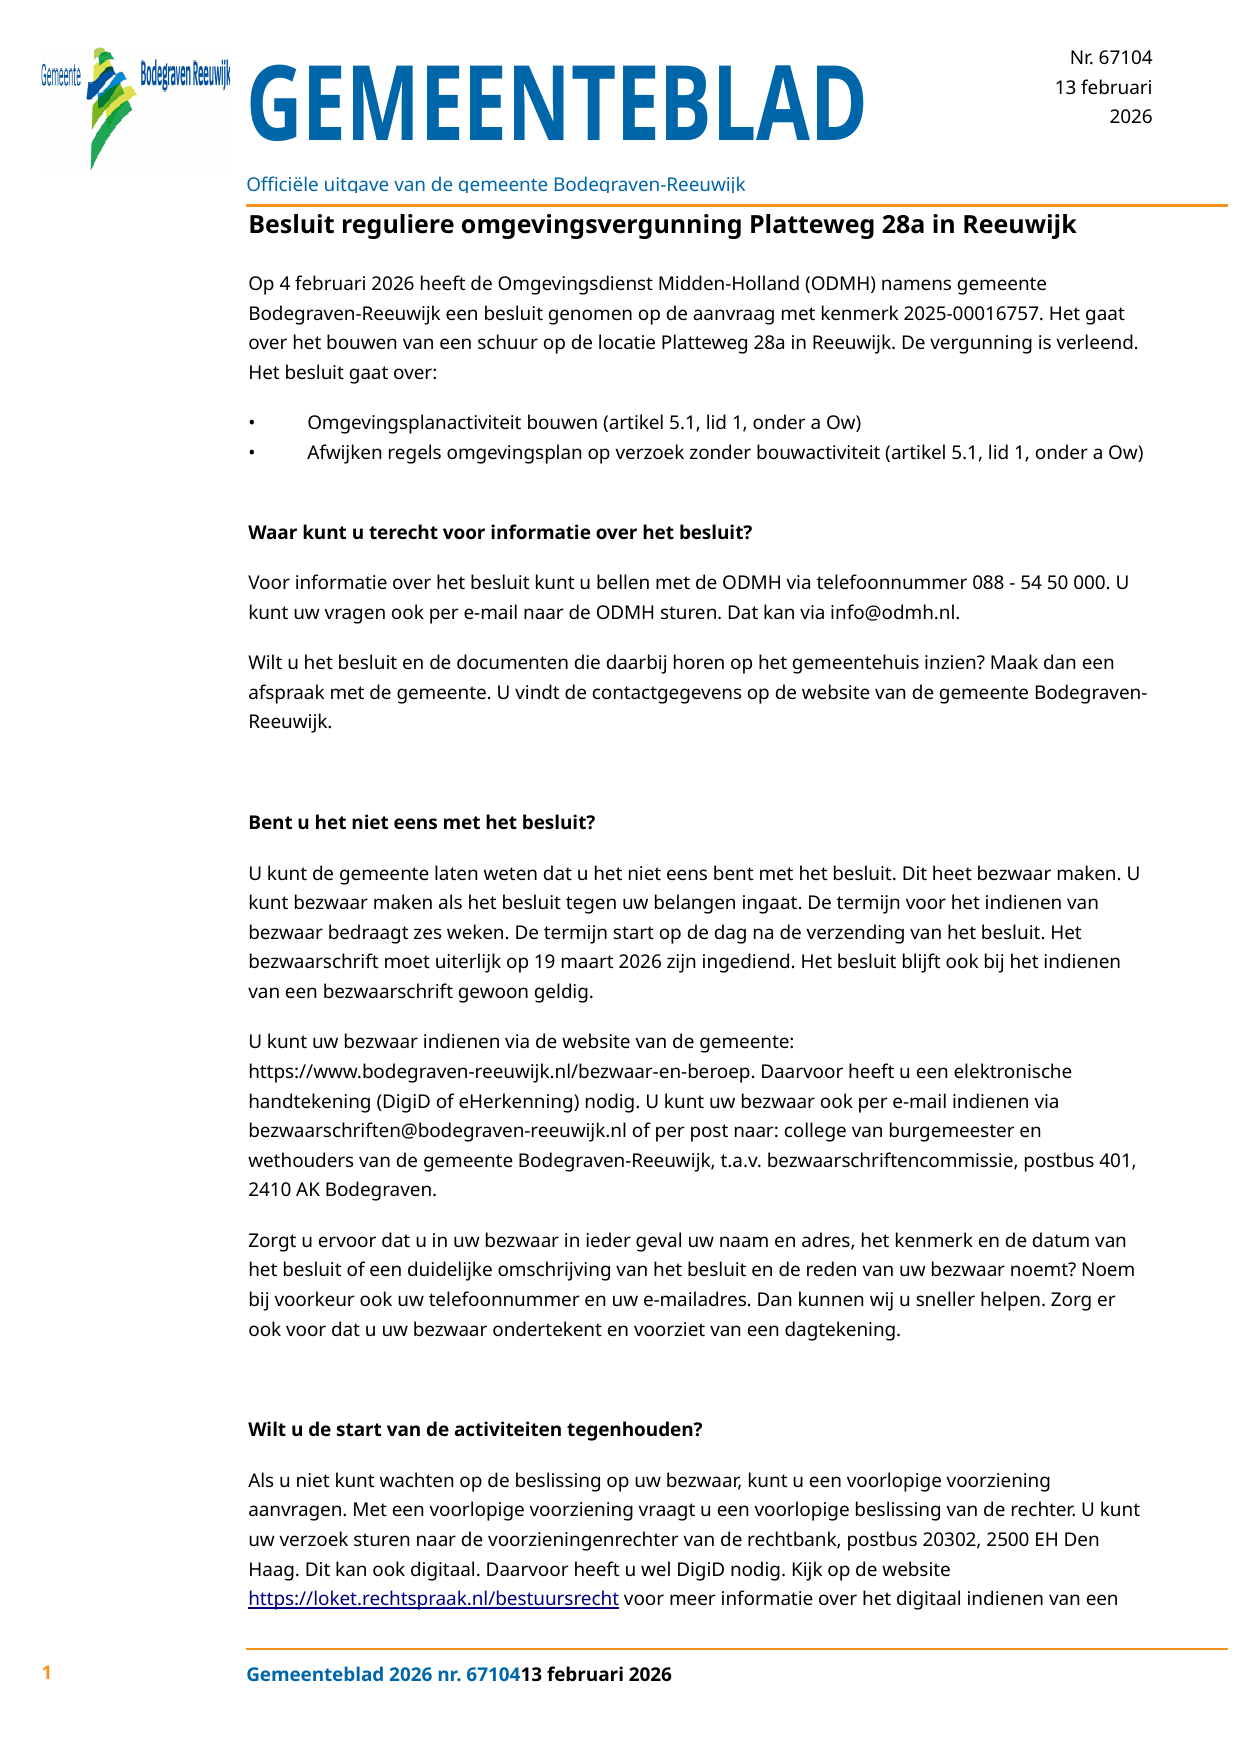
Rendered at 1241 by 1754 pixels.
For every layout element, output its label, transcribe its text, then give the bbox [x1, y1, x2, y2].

text Wilt u de start van de activiteiten tegenhouden? [248, 1417, 1152, 1442]
text Als u niet kunt wachten op de beslissing op uw bezwaar, kunt u een voorlopige voorziening aanvragen. Met een voorlopige voorziening vraagt u een voorlopige beslissing van de rechter. U kunt uw verzoek sturen naar de voorzieningenrechter van de rechtbank, postbus 20302, 2500 EH Den Haag. Dit kan ook digitaal. Daarvoor heeft u wel DigiD nodig. Kijk op de website https://loket.rechtspraak.nl/bestuursrecht voor meer informatie over het digitaal indienen van een [248, 1467, 1152, 1611]
text Voor informatie over het besluit kunt u bellen met de ODMH via telefoonnummer 088 - 54 50 000. U kunt uw vragen ook per e-mail naar de ODMH sturen. Dat kan via info@odmh.nl. [248, 569, 1152, 625]
text U kunt uw bezwaar indienen via de website van de gemeente: https://www.bodegraven-reeuwijk.nl/bezwaar-en-beroep. Daarvoor heeft u een elektronische handtekening (DigiD of eHerkenning) nodig. U kunt uw bezwaar ook per e-mail indienen via bezwaarschriften@bodegraven-reeuwijk.nl of per post naar: college van burgemeester en wethouders van de gemeente Bodegraven-Reeuwijk, t.a.v. bezwaarschriftencommissie, postbus 401, 2410 AK Bodegraven. [248, 1029, 1152, 1202]
list Omgevingsplanactiviteit bouwen (artikel 5.1, lid 1, onder a Ow) [248, 409, 1152, 435]
text Bent u het niet eens met het besluit? [248, 809, 1152, 835]
text U kunt de gemeente laten weten dat u het niet eens bent met het besluit. Dit heet bezwaar maken. U kunt bezwaar maken als het besluit tegen uw belangen ingaat. De termijn voor het indienen van bezwaar bedraagt zes weken. De termijn start op de dag na de verzending van het besluit. Het bezwaarschrift moet uiterlijk op 19 maart 2026 zijn ingediend. Het besluit blijft ook bij het indienen van een bezwaarschrift gewoon geldig. [248, 860, 1152, 1004]
text Zorgt u ervoor dat u in uw bezwaar in ieder geval uw naam en adres, het kenmerk en de datum van het besluit of een duidelijke omschrijving van het besluit en de reden van uw bezwaar noemt? Noem bij voorkeur ook uw telefoonnummer en uw e-mailadres. Dan kunnen wij u sneller helpen. Zorg er ook voor dat u uw bezwaar ondertekent en voorziet van een dagtekening. [248, 1227, 1152, 1341]
picture [41, 47, 231, 172]
text Wilt u het besluit en de documenten die daarbij horen op het gemeentehuis inzien? Maak dan een afspraak met de gemeente. U vindt de contactgegevens op de website van de gemeente Bodegraven-Reeuwijk. [248, 649, 1152, 734]
list Afwijken regels omgevingsplan op verzoek zonder bouwactiviteit (artikel 5.1, lid 1, onder a Ow) [248, 439, 1152, 465]
text Op 4 februari 2026 heeft de Omgevingsdienst Midden-Holland (ODMH) namens gemeente Bodegraven-Reeuwijk een besluit genomen op de aanvraag met kenmerk 2025-00016757. Het gaat over het bouwen van een schuur op de locatie Platteweg 28a in Reeuwijk. De vergunning is verleend. Het besluit gaat over: [248, 270, 1152, 385]
text Waar kunt u terecht voor informatie over het besluit? [248, 519, 1152, 545]
text Besluit reguliere omgevingsvergunning Platteweg 28a in Reeuwijk [248, 207, 1152, 241]
